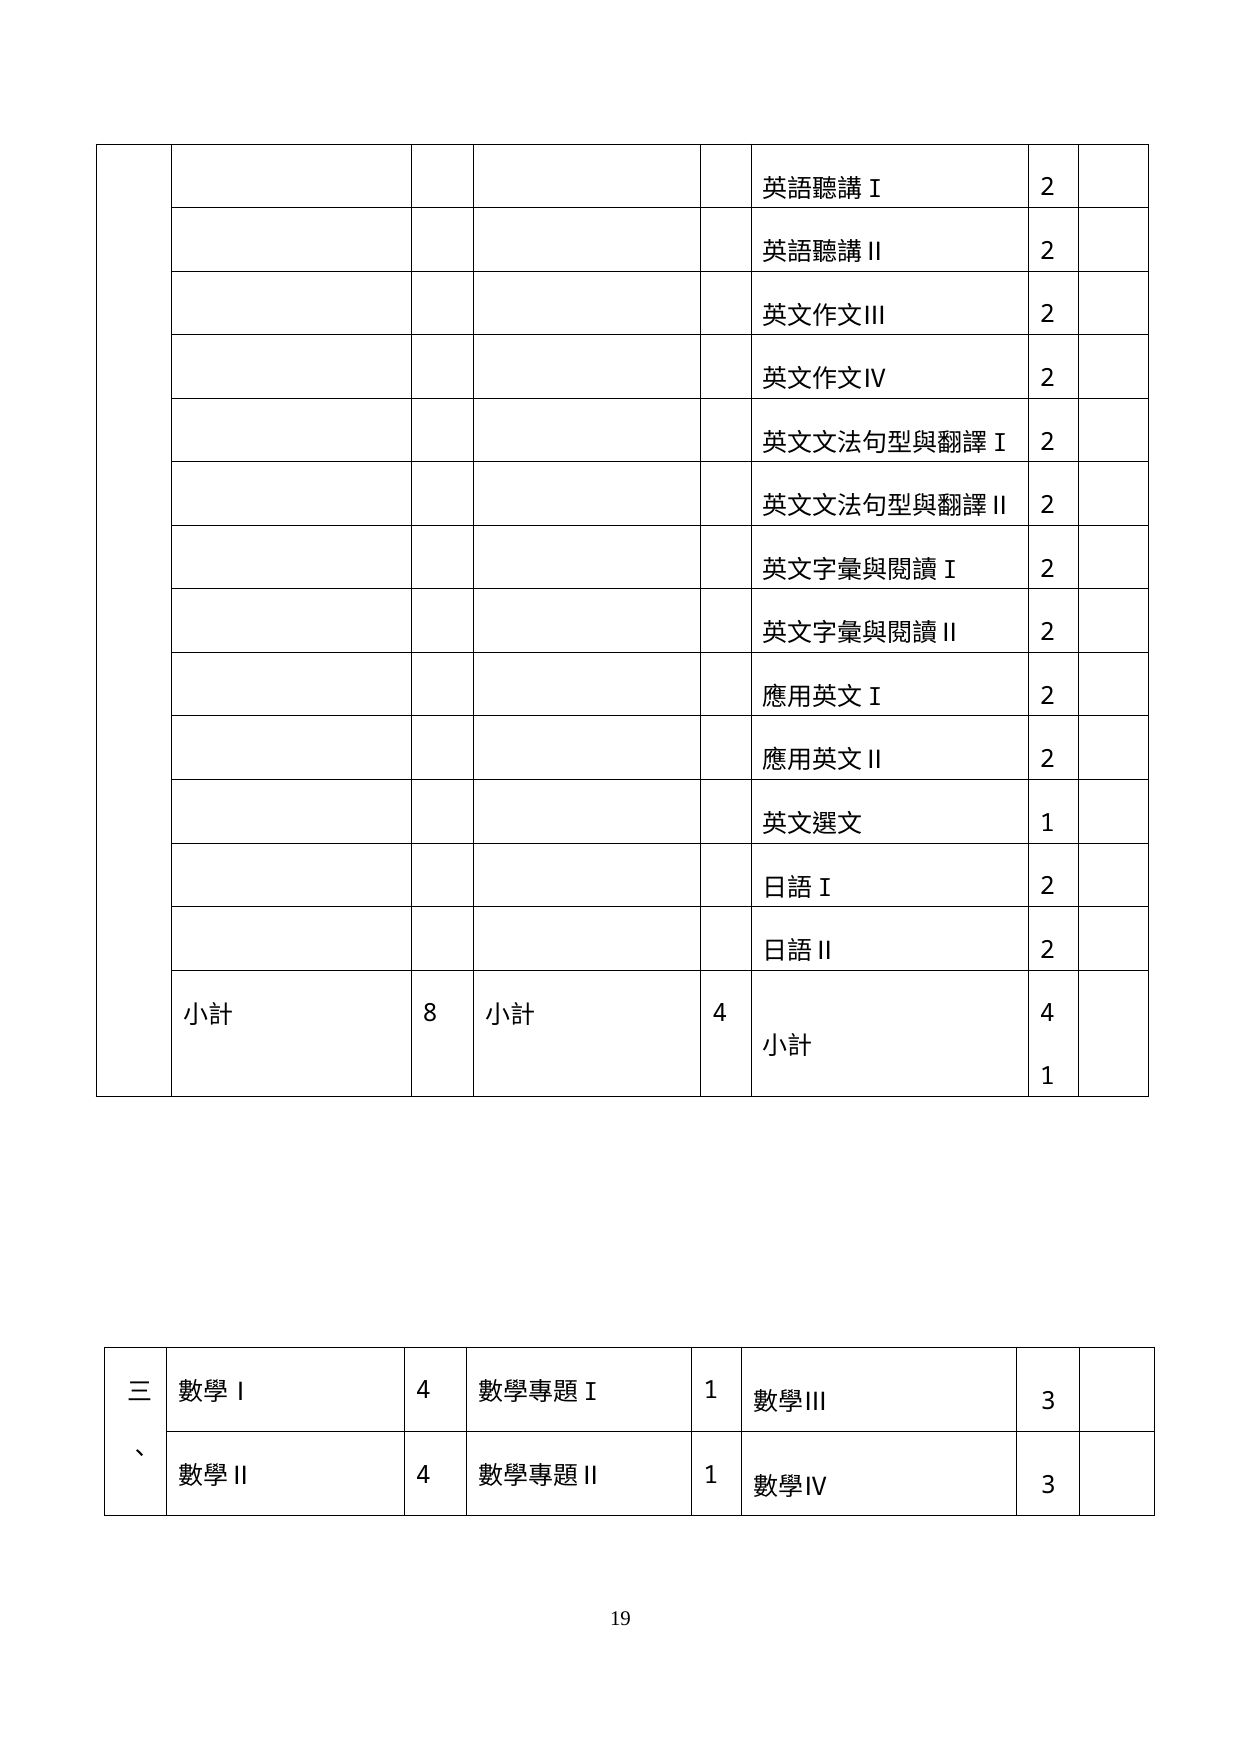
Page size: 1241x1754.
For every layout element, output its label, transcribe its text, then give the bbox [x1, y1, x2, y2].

table_cell [1079, 335, 1148, 398]
table_cell 英語聽講I [752, 145, 1028, 207]
table_cell [1079, 907, 1148, 969]
table_cell [474, 716, 700, 779]
table_cell [412, 462, 473, 525]
table_cell [172, 399, 411, 461]
table_cell [412, 716, 473, 779]
table_header 數學專題I [467, 1348, 691, 1431]
table_cell [474, 589, 700, 652]
table_cell 英文文法句型與翻譯Ⅱ [752, 462, 1028, 525]
table_cell 2 [1029, 272, 1078, 334]
table_cell [1079, 653, 1148, 715]
table_cell [412, 653, 473, 715]
table_cell [412, 208, 473, 271]
table_cell [701, 145, 751, 207]
table_cell 英文文法句型與翻譯I [752, 399, 1028, 461]
table_cell 應用英文Ⅱ [752, 716, 1028, 779]
table_cell [412, 399, 473, 461]
table_cell 4 [701, 971, 751, 1096]
table_cell [701, 272, 751, 334]
table_cell 2 [1029, 716, 1078, 779]
table_cell [474, 780, 700, 842]
table_header 數學Ⅰ [167, 1348, 404, 1431]
table_cell [1079, 462, 1148, 525]
table_cell [172, 589, 411, 652]
table_cell [701, 844, 751, 906]
table_cell [172, 844, 411, 906]
table_cell [701, 335, 751, 398]
table_cell [474, 462, 700, 525]
table_header 4 [405, 1348, 466, 1431]
table_cell [474, 526, 700, 588]
table_header 3 [1017, 1348, 1079, 1431]
table_cell 英文字彙與閱讀Ⅱ [752, 589, 1028, 652]
table_cell 2 [1029, 335, 1078, 398]
table_cell 小計 [172, 971, 411, 1096]
table_cell 2 [1029, 653, 1078, 715]
table_cell 日語I [752, 844, 1028, 906]
table_cell 2 [1029, 907, 1078, 969]
table_header 三、 [105, 1348, 166, 1515]
table_cell [412, 526, 473, 588]
table_cell 3 [1017, 1432, 1079, 1515]
table_cell [1080, 1432, 1154, 1515]
table_cell [172, 145, 411, 207]
table_cell 4 [405, 1432, 466, 1515]
table_cell [474, 844, 700, 906]
table_cell [701, 716, 751, 779]
table_cell [1079, 208, 1148, 271]
table_cell 數學專題Ⅱ [467, 1432, 691, 1515]
table_cell [474, 653, 700, 715]
table_cell [172, 335, 411, 398]
table_cell [701, 399, 751, 461]
table_cell 英文字彙與閱讀I [752, 526, 1028, 588]
table_cell [1079, 399, 1148, 461]
table_cell [474, 208, 700, 271]
table_cell [701, 780, 751, 842]
table_cell [1079, 145, 1148, 207]
table_cell [412, 907, 473, 969]
table_cell 8 [412, 971, 473, 1096]
table_cell 應用英文I [752, 653, 1028, 715]
table_cell [1079, 971, 1148, 1096]
table_cell [1079, 716, 1148, 779]
table_cell 2 [1029, 462, 1078, 525]
table_cell 2 [1029, 844, 1078, 906]
table_cell [412, 272, 473, 334]
table_cell 41 [1029, 971, 1078, 1096]
table_header [1080, 1348, 1154, 1431]
table_cell [701, 653, 751, 715]
table_cell [172, 526, 411, 588]
table_cell 小計 [474, 971, 700, 1096]
table_cell 英文作文Ⅲ [752, 272, 1028, 334]
table_cell [172, 716, 411, 779]
table_cell 2 [1029, 526, 1078, 588]
table_cell 英語聽講Ⅱ [752, 208, 1028, 271]
table_cell [474, 272, 700, 334]
table_cell [474, 145, 700, 207]
table_cell 1 [1029, 780, 1078, 842]
table_cell 小計 [752, 971, 1028, 1096]
table_cell [1079, 780, 1148, 842]
table_cell [474, 399, 700, 461]
table_cell 英文選文 [752, 780, 1028, 842]
table_cell 1 [692, 1432, 741, 1515]
table_cell [1079, 844, 1148, 906]
table_cell [412, 589, 473, 652]
table_cell [1079, 526, 1148, 588]
table_cell 英文作文Ⅳ [752, 335, 1028, 398]
table_header 數學Ⅲ [742, 1348, 1016, 1431]
table_cell 2 [1029, 145, 1078, 207]
table_cell [1079, 589, 1148, 652]
table_cell [412, 780, 473, 842]
table_cell [412, 335, 473, 398]
table_cell [412, 844, 473, 906]
table_cell [474, 335, 700, 398]
table_cell 2 [1029, 399, 1078, 461]
table_cell [172, 462, 411, 525]
table_cell [172, 272, 411, 334]
table_cell [474, 907, 700, 969]
table_cell [172, 208, 411, 271]
table_cell 數學Ⅱ [167, 1432, 404, 1515]
table_cell [701, 462, 751, 525]
table_cell [701, 526, 751, 588]
table_cell [412, 145, 473, 207]
table_cell 2 [1029, 589, 1078, 652]
table_header 1 [692, 1348, 741, 1431]
table_cell [1079, 272, 1148, 334]
table_cell [172, 907, 411, 969]
table_cell [172, 780, 411, 842]
table_cell [701, 208, 751, 271]
table_cell [172, 653, 411, 715]
table_cell [97, 145, 171, 1096]
table_cell 日語Ⅱ [752, 907, 1028, 969]
table_cell 數學Ⅳ [742, 1432, 1016, 1515]
table_cell 2 [1029, 208, 1078, 271]
table_cell [701, 589, 751, 652]
table_cell [701, 907, 751, 969]
